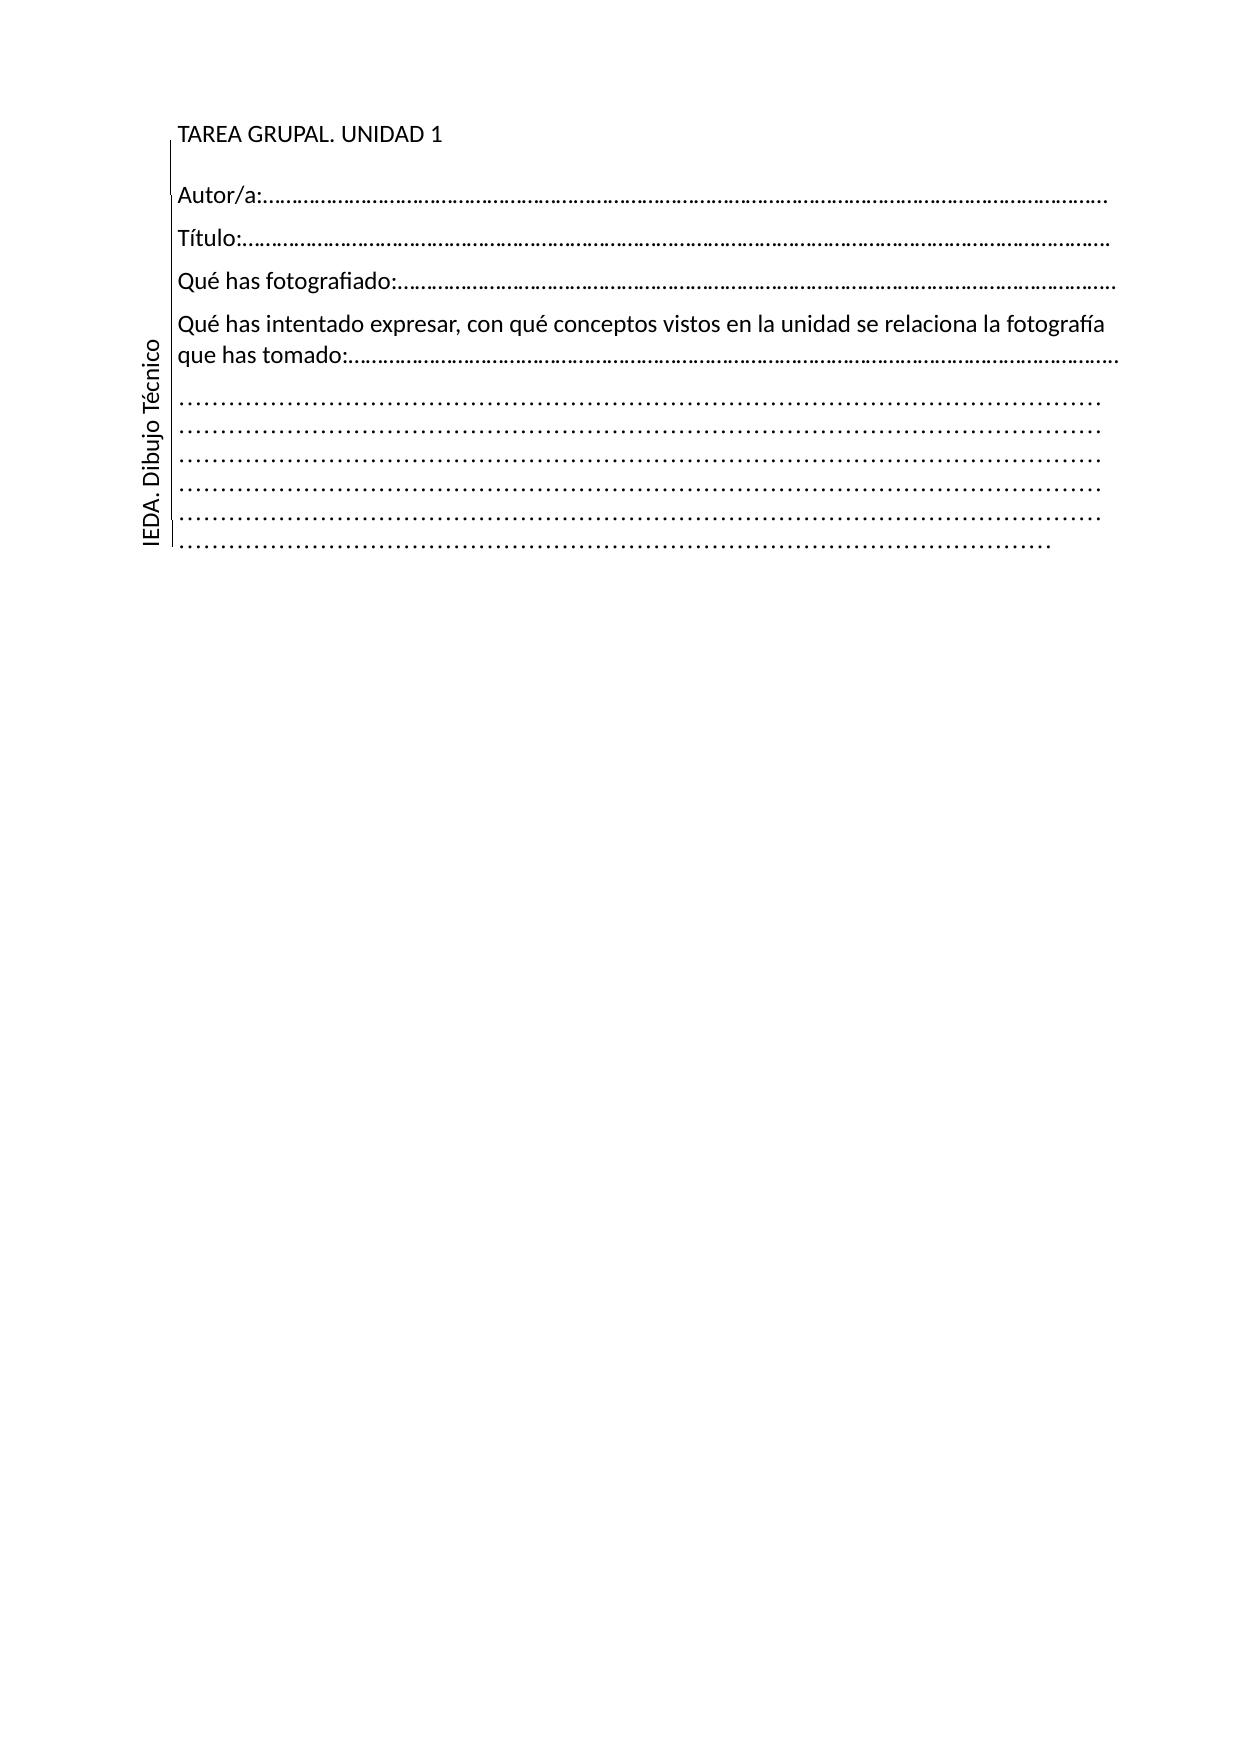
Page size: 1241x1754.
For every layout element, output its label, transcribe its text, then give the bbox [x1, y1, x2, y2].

text TAREA GRUPAL. UNIDAD 1 [177, 118, 1122, 149]
text Título:……………………………………………………………………………………………………………………………………. [177, 222, 1122, 253]
text Qué has fotografiado:…………………………………………………………………………………………………………….. [177, 265, 1122, 296]
text Qué has intentado expresar, con qué conceptos vistos en la unidad se relaciona la fotografía que has tomado:…………………………………………………………………………………………………………………….. [177, 308, 1122, 369]
text ………………………………………………………………………………………………………………………………………………………………………………………………………………………………………………………………………………………………………………………………………………………………………………………………………………………………………………………………………………………………………………………………………………………………………………………………………… [177, 382, 1122, 554]
text Autor/a:………………………………………………………………………………………………………………………………… [177, 179, 1122, 210]
